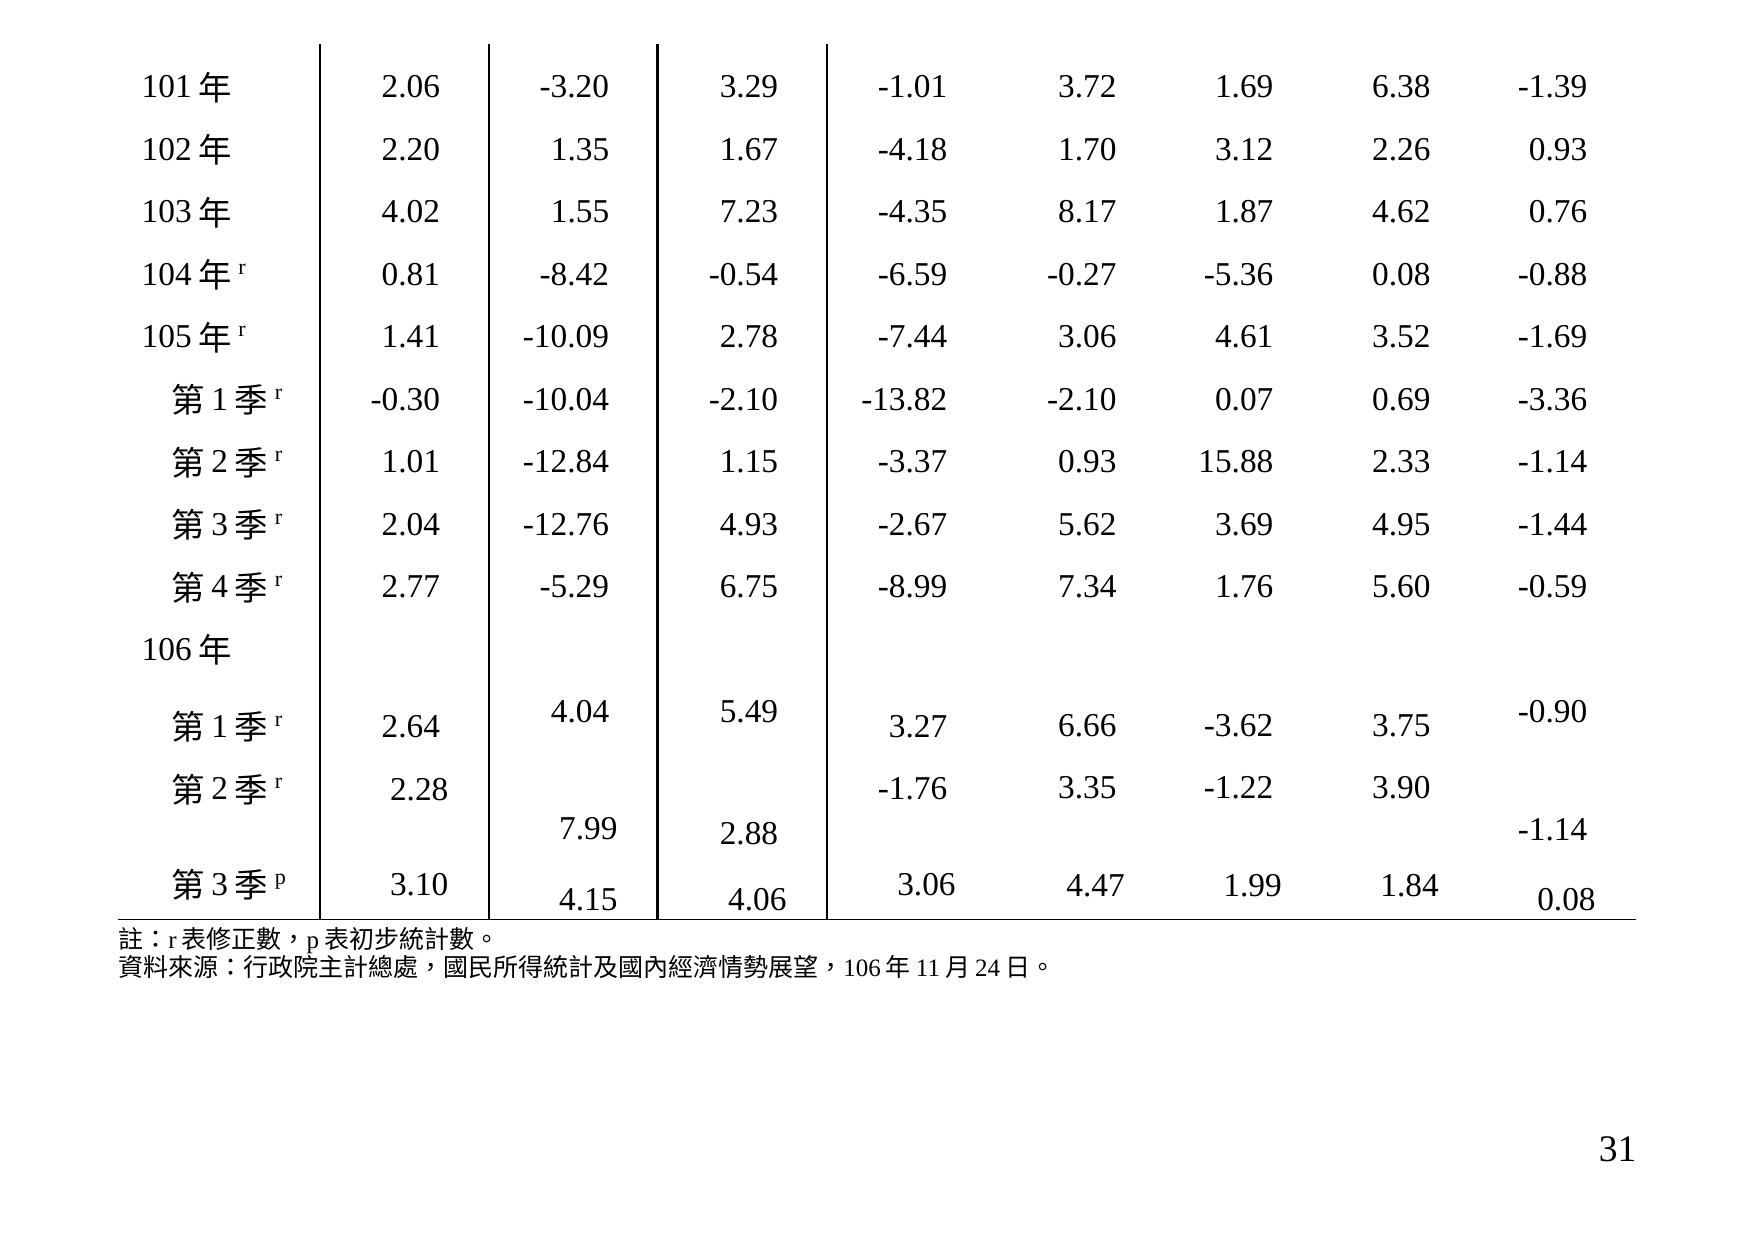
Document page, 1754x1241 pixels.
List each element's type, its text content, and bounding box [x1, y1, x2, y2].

table_cell -3.20 [490, 44, 656, 106]
table_cell 7.34 [996, 544, 1165, 606]
table_cell [1322, 606, 1479, 669]
table_cell -8.99 [828, 544, 996, 606]
table_cell -5.29 [490, 544, 656, 606]
table_cell -8.42 [490, 231, 656, 294]
table_cell -0.88 [1479, 231, 1636, 294]
table_cell 4.93 [659, 481, 826, 544]
table_cell 3.12 [1165, 106, 1322, 169]
table_cell 2.04 [321, 481, 488, 544]
table_cell 4.62 [1322, 169, 1479, 231]
table_cell 1.70 [996, 106, 1165, 169]
table_cell 2.06 [321, 44, 488, 106]
table_cell -0.59 [1479, 544, 1636, 606]
table_cell 2.77 [321, 544, 488, 606]
table_cell 103年 [118, 169, 319, 231]
table_cell 第2季r [118, 419, 319, 481]
text 資料來源：行政院主計總處，國民所得統計及國內經濟情勢展望，106年11月24日。 [118, 956, 1636, 981]
table_cell 7.23 [659, 169, 826, 231]
table_cell 4.02 [321, 169, 488, 231]
table_cell 0.69 [1322, 356, 1479, 419]
table_cell 1.01 [321, 419, 488, 481]
table_cell 8.17 [996, 169, 1165, 231]
table_cell 6.66 3.35 4.47 [996, 669, 1165, 919]
table_cell -7.44 [828, 294, 996, 356]
table_cell -13.82 [828, 356, 996, 419]
table_cell 3.52 [1322, 294, 1479, 356]
table_cell 5.60 [1322, 544, 1479, 606]
table_cell 6.75 [659, 544, 826, 606]
table_cell 104年r [118, 231, 319, 294]
table_cell 1.55 [490, 169, 656, 231]
table_cell -2.10 [996, 356, 1165, 419]
table_cell 2.20 [321, 106, 488, 169]
table_cell 4.95 [1322, 481, 1479, 544]
table_cell [321, 606, 488, 669]
table_cell -12.76 [490, 481, 656, 544]
table_cell 3.29 [659, 44, 826, 106]
table_cell -1.69 [1479, 294, 1636, 356]
table_cell 0.93 [1479, 106, 1636, 169]
table_cell -6.59 [828, 231, 996, 294]
table_cell 1.69 [1165, 44, 1322, 106]
table_cell 0.93 [996, 419, 1165, 481]
table_cell 0.81 [321, 231, 488, 294]
table_cell -3.36 [1479, 356, 1636, 419]
table_cell 2.64 2.28 3.10 [321, 669, 488, 919]
table_cell 1.67 [659, 106, 826, 169]
table_cell -12.84 [490, 419, 656, 481]
table_cell -3.62 -1.22 1.99 [1165, 669, 1322, 919]
table_cell -1.01 [828, 44, 996, 106]
table_cell 3.75 3.90 1.84 [1322, 669, 1479, 919]
table_cell 第4季r [118, 544, 319, 606]
table_cell 3.69 [1165, 481, 1322, 544]
table_cell -0.30 [321, 356, 488, 419]
table_cell -10.09 [490, 294, 656, 356]
table_cell 2.78 [659, 294, 826, 356]
table_cell [659, 606, 826, 669]
table_cell -3.37 [828, 419, 996, 481]
table_cell 第1季r 第2季r 第3季p [118, 669, 319, 919]
table_cell 0.08 [1322, 231, 1479, 294]
table_cell 1.15 [659, 419, 826, 481]
table_cell -0.27 [996, 231, 1165, 294]
table_cell 5.62 [996, 481, 1165, 544]
table_cell 105年r [118, 294, 319, 356]
table_cell -5.36 [1165, 231, 1322, 294]
table_cell 第3季r [118, 481, 319, 544]
table_cell -10.04 [490, 356, 656, 419]
table_cell 0.07 [1165, 356, 1322, 419]
table_cell 2.26 [1322, 106, 1479, 169]
table_cell [1479, 606, 1636, 669]
table_cell 3.27 -1.76 3.06 [828, 669, 996, 919]
table_cell 1.87 [1165, 169, 1322, 231]
table_cell -4.35 [828, 169, 996, 231]
table_cell 102年 [118, 106, 319, 169]
table_cell -0.90 -1.14 0.08 [1479, 669, 1636, 919]
table_cell [1165, 606, 1322, 669]
table_cell 3.72 [996, 44, 1165, 106]
table_cell [490, 606, 656, 669]
table_cell 1.35 [490, 106, 656, 169]
text 註：r表修正數，p表初步統計數。 [118, 920, 1636, 956]
table_cell 15.88 [1165, 419, 1322, 481]
table_cell 106年 [118, 606, 319, 669]
table_cell -4.18 [828, 106, 996, 169]
table_cell -0.54 [659, 231, 826, 294]
table_cell [996, 606, 1165, 669]
table_cell 4.61 [1165, 294, 1322, 356]
table_cell 0.76 [1479, 169, 1636, 231]
table_cell 101年 [118, 44, 319, 106]
table_cell -2.67 [828, 481, 996, 544]
table_cell 5.49 2.88 4.06 [659, 669, 826, 919]
table_cell -1.39 [1479, 44, 1636, 106]
table_cell 第1季r [118, 356, 319, 419]
table_cell 1.76 [1165, 544, 1322, 606]
table_cell 4.04 7.99 4.15 [490, 669, 656, 919]
table_cell 3.06 [996, 294, 1165, 356]
table_cell 2.33 [1322, 419, 1479, 481]
table_cell -1.14 [1479, 419, 1636, 481]
table_cell 6.38 [1322, 44, 1479, 106]
table_cell [828, 606, 996, 669]
table_cell -2.10 [659, 356, 826, 419]
table_cell -1.44 [1479, 481, 1636, 544]
table_cell 1.41 [321, 294, 488, 356]
